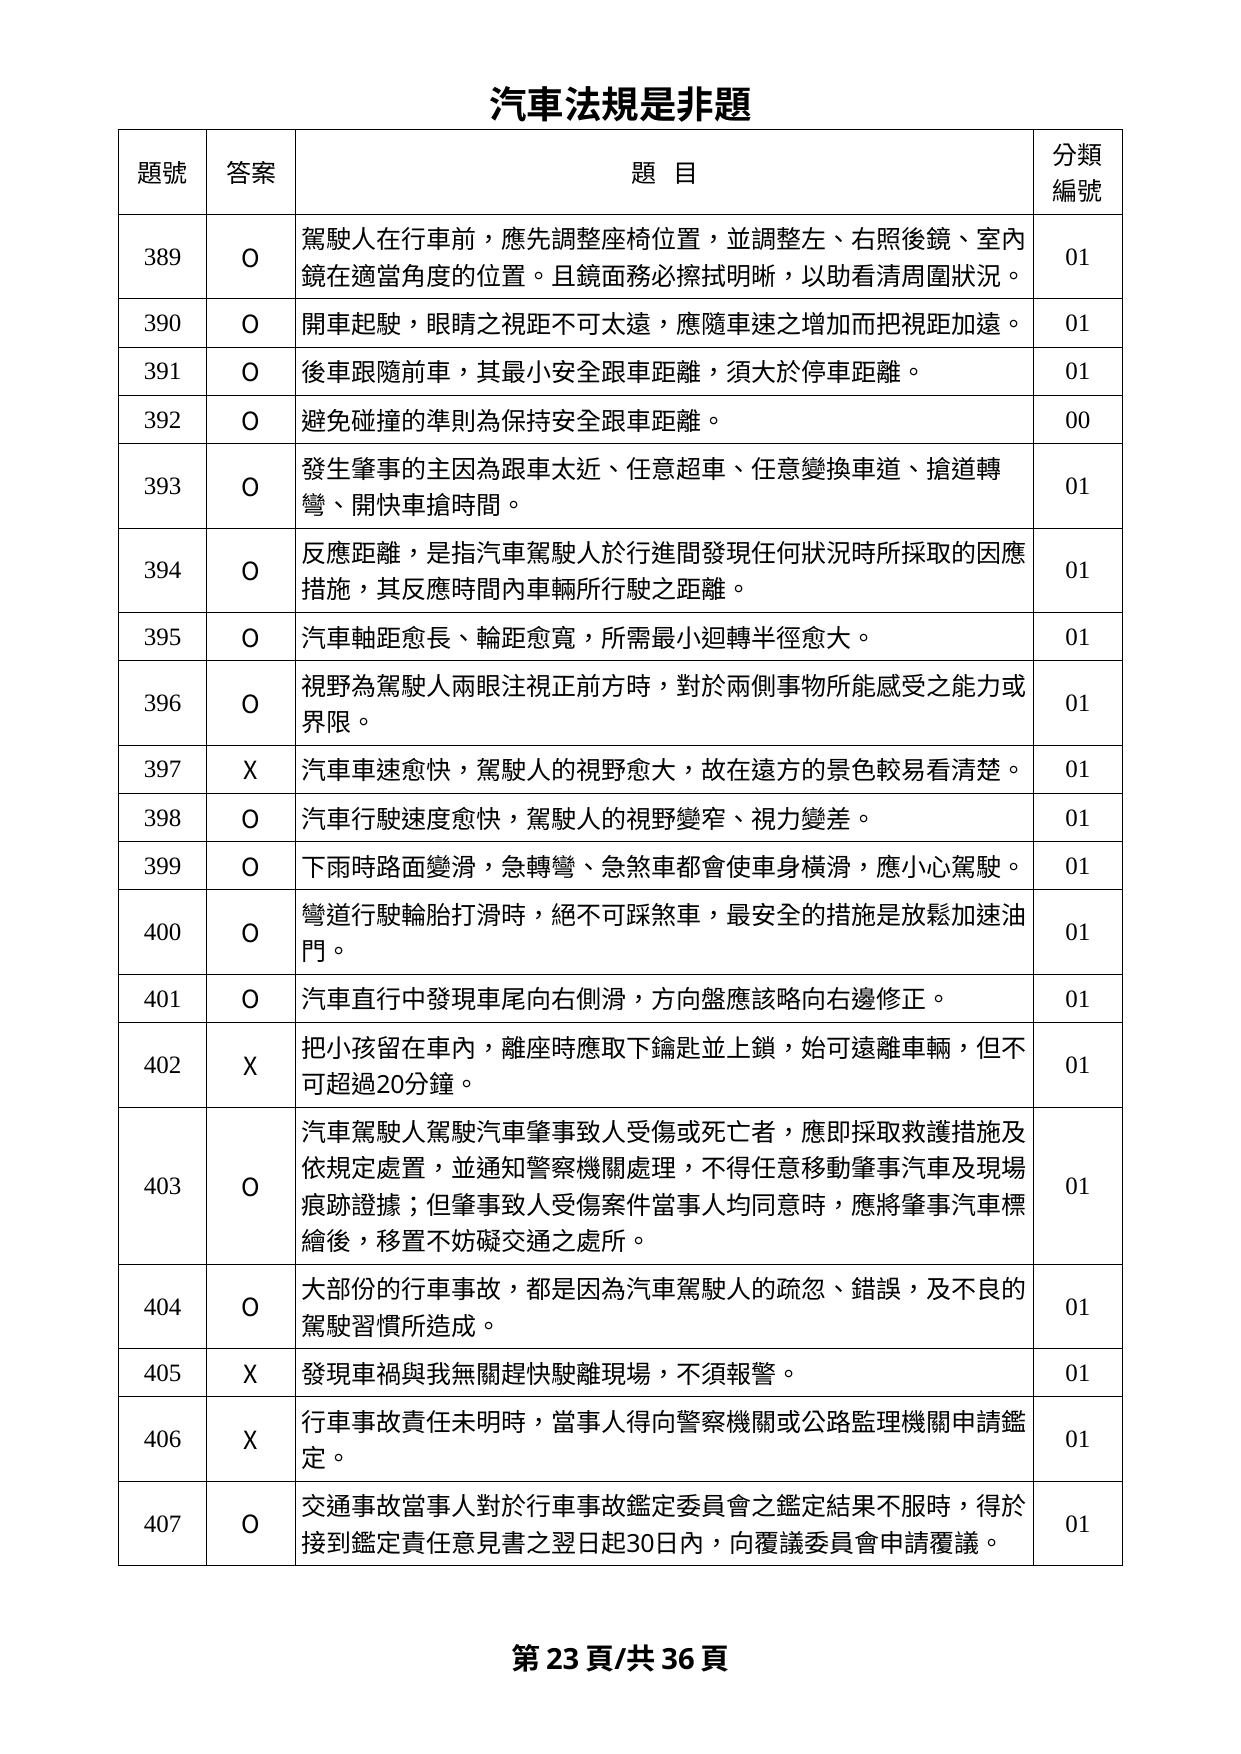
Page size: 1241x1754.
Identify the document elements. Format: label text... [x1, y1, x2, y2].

table_cell 390 [119, 299, 206, 346]
table_cell 405 [119, 1349, 206, 1396]
table_cell O [207, 842, 295, 889]
table_cell 交通事故當事人對於行車事故鑑定委員會之鑑定結果不服時，得於接到鑑定責任意見書之翌日起30日內，向覆議委員會申請覆議。 [296, 1482, 1033, 1565]
table_cell 下雨時路面變滑，急轉彎、急煞車都會使車身橫滑，應小心駕駛。 [296, 842, 1033, 889]
table_cell 392 [119, 396, 206, 443]
table_cell 391 [119, 348, 206, 395]
table_cell 393 [119, 444, 206, 527]
table_cell 407 [119, 1482, 206, 1565]
table_cell 01 [1034, 1482, 1122, 1565]
table_cell 397 [119, 746, 206, 793]
table_header 題號 [119, 130, 206, 214]
table_cell 400 [119, 890, 206, 974]
table_cell X [207, 1349, 295, 1396]
table_cell 汽車車速愈快，駕駛人的視野愈大，故在遠方的景色較易看清楚。 [296, 746, 1033, 793]
table_cell 01 [1034, 444, 1122, 527]
table_cell 避免碰撞的準則為保持安全跟車距離。 [296, 396, 1033, 443]
table_cell O [207, 396, 295, 443]
table_cell 01 [1034, 661, 1122, 744]
table_cell 01 [1034, 299, 1122, 346]
table_cell 汽車軸距愈長、輪距愈寬，所需最小迴轉半徑愈大。 [296, 613, 1033, 660]
table_cell 發生肇事的主因為跟車太近、任意超車、任意變換車道、搶道轉彎、開快車搶時間。 [296, 444, 1033, 527]
table_cell O [207, 299, 295, 346]
table_cell 01 [1034, 1265, 1122, 1348]
table_cell 行車事故責任未明時，當事人得向警察機關或公路監理機關申請鑑定。 [296, 1397, 1033, 1481]
table_cell X [207, 746, 295, 793]
table_cell 01 [1034, 975, 1122, 1022]
table_cell 403 [119, 1108, 206, 1263]
table_cell 01 [1034, 529, 1122, 612]
table_cell 01 [1034, 348, 1122, 395]
table_cell 01 [1034, 890, 1122, 974]
table_cell 00 [1034, 396, 1122, 443]
table_header 答案 [207, 130, 295, 214]
table_cell 把小孩留在車內，離座時應取下鑰匙並上鎖，始可遠離車輛，但不可超過20分鐘。 [296, 1023, 1033, 1106]
table_header 題 目 [296, 130, 1033, 214]
table_cell 395 [119, 613, 206, 660]
table_cell O [207, 444, 295, 527]
table_cell 01 [1034, 613, 1122, 660]
table_cell 開車起駛，眼睛之視距不可太遠，應隨車速之增加而把視距加遠。 [296, 299, 1033, 346]
table_cell O [207, 1108, 295, 1263]
table_cell 396 [119, 661, 206, 744]
table_cell O [207, 529, 295, 612]
table_cell 發現車禍與我無關趕快駛離現場，不須報警。 [296, 1349, 1033, 1396]
table_cell O [207, 661, 295, 744]
table_cell 駕駛人在行車前，應先調整座椅位置，並調整左、右照後鏡、室內鏡在適當角度的位置。且鏡面務必擦拭明晰，以助看清周圍狀況。 [296, 215, 1033, 298]
table_cell 彎道行駛輪胎打滑時，絕不可踩煞車，最安全的措施是放鬆加速油門。 [296, 890, 1033, 974]
table_cell 404 [119, 1265, 206, 1348]
table_cell X [207, 1023, 295, 1106]
table_cell X [207, 1397, 295, 1481]
table_cell 汽車駕駛人駕駛汽車肇事致人受傷或死亡者，應即採取救護措施及依規定處置，並通知警察機關處理，不得任意移動肇事汽車及現場痕跡證據；但肇事致人受傷案件當事人均同意時，應將肇事汽車標繪後，移置不妨礙交通之處所。 [296, 1108, 1033, 1263]
table_cell O [207, 1482, 295, 1565]
table_cell O [207, 890, 295, 974]
table_header 分類 編號 [1034, 130, 1122, 214]
table_cell 402 [119, 1023, 206, 1106]
table_cell 01 [1034, 215, 1122, 298]
table_cell 01 [1034, 1349, 1122, 1396]
table_cell O [207, 215, 295, 298]
table_cell 01 [1034, 1397, 1122, 1481]
table_cell O [207, 1265, 295, 1348]
table_cell 01 [1034, 746, 1122, 793]
table_cell 01 [1034, 842, 1122, 889]
table_cell 後車跟隨前車，其最小安全跟車距離，須大於停車距離。 [296, 348, 1033, 395]
table_cell O [207, 613, 295, 660]
table_cell 汽車行駛速度愈快，駕駛人的視野變窄、視力變差。 [296, 794, 1033, 841]
table_cell O [207, 348, 295, 395]
table_cell 398 [119, 794, 206, 841]
table_cell 反應距離，是指汽車駕駛人於行進間發現任何狀況時所採取的因應措施，其反應時間內車輛所行駛之距離。 [296, 529, 1033, 612]
table_cell 01 [1034, 1023, 1122, 1106]
table_cell 大部份的行車事故，都是因為汽車駕駛人的疏忽、錯誤，及不良的駕駛習慣所造成。 [296, 1265, 1033, 1348]
table_cell 399 [119, 842, 206, 889]
table_cell 汽車直行中發現車尾向右側滑，方向盤應該略向右邊修正。 [296, 975, 1033, 1022]
table_cell 394 [119, 529, 206, 612]
table_cell 01 [1034, 794, 1122, 841]
table_cell 視野為駕駛人兩眼注視正前方時，對於兩側事物所能感受之能力或界限。 [296, 661, 1033, 744]
table_cell 01 [1034, 1108, 1122, 1263]
table_cell 406 [119, 1397, 206, 1481]
table_cell O [207, 975, 295, 1022]
table_cell O [207, 794, 295, 841]
table_cell 389 [119, 215, 206, 298]
table_cell 401 [119, 975, 206, 1022]
